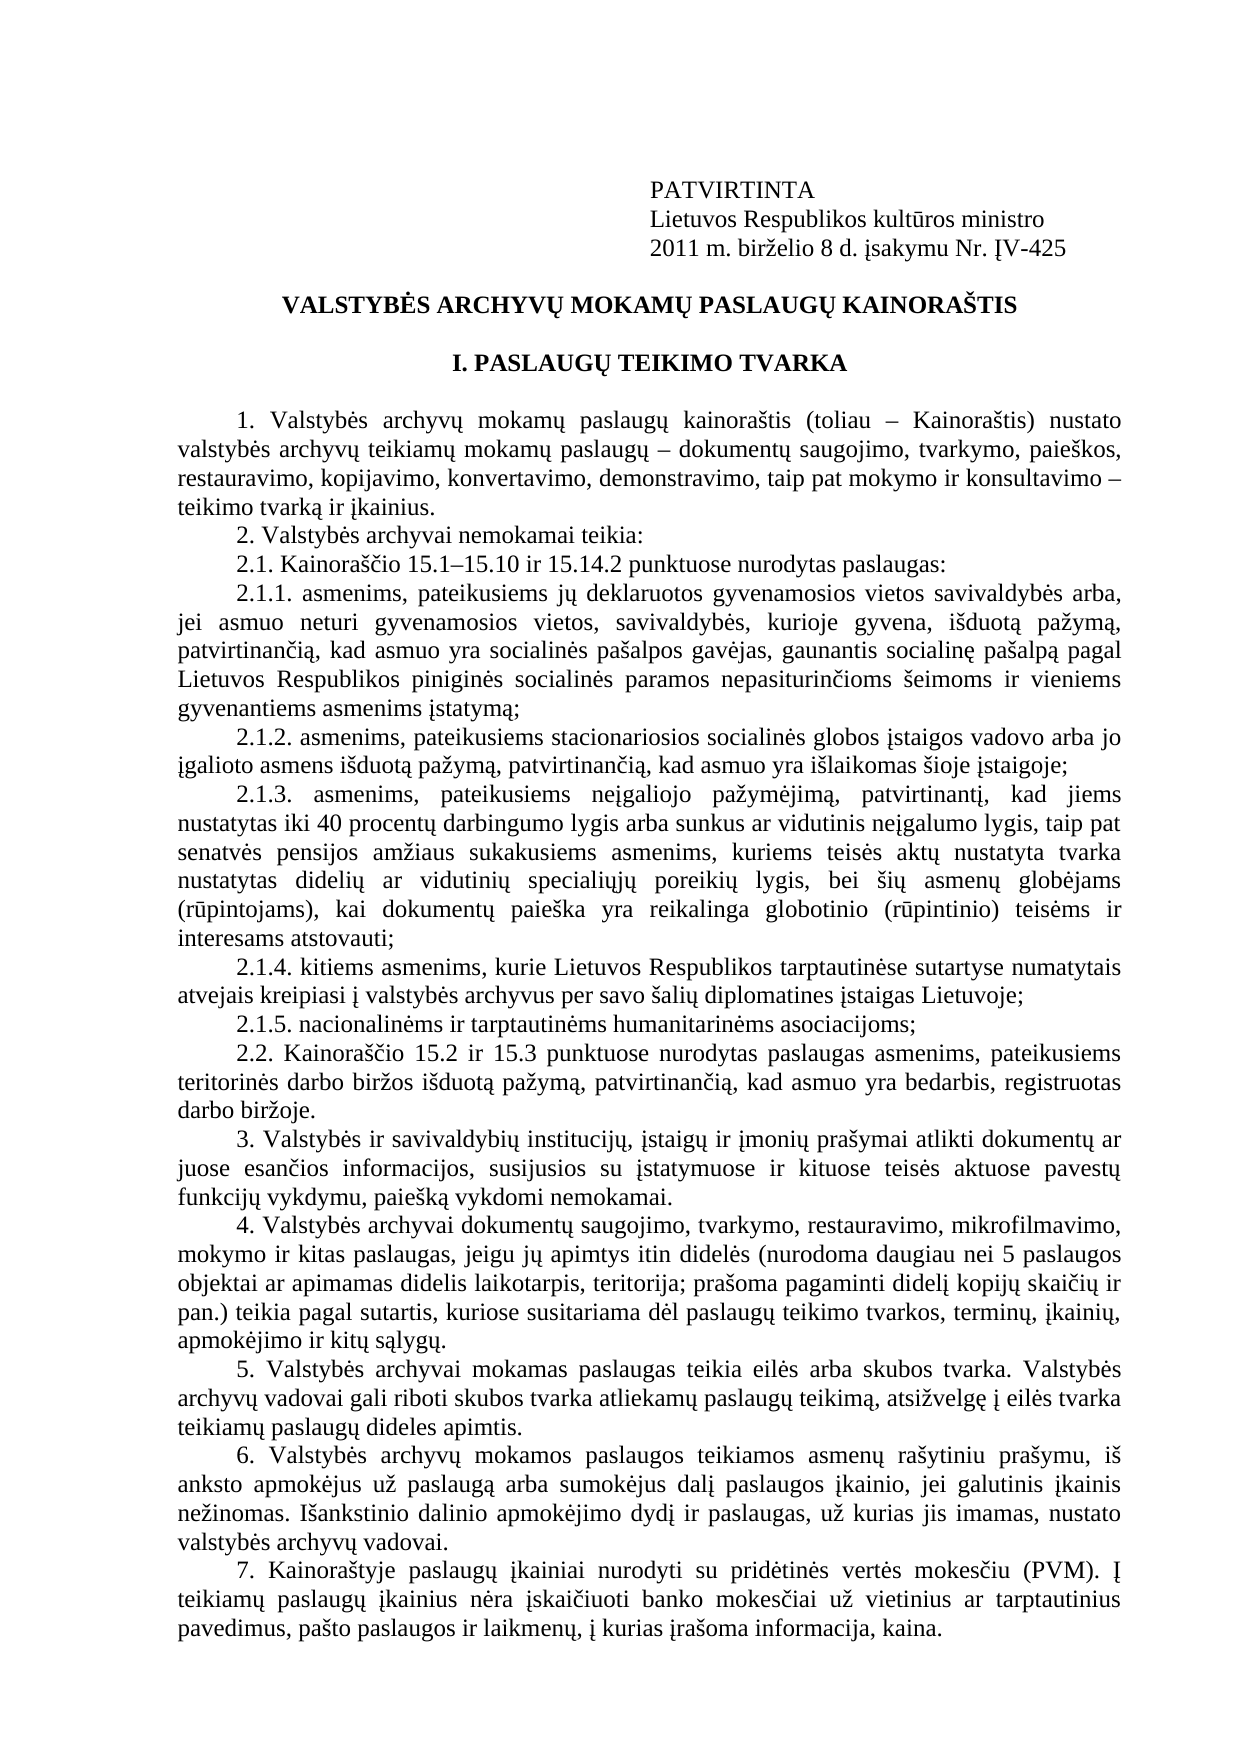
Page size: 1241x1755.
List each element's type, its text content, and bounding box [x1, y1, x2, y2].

text 1. Valstybės archyvų mokamų paslaugų kainoraštis (toliau – Kainoraštis) nustato valstybės archyvų teikiamų mokamų paslaugų – dokumentų saugojimo, tvarkymo, paieškos, restauravimo, kopijavimo, konvertavimo, demonstravimo, taip pat mokymo ir konsultavimo – teikimo tvarką ir įkainius. [177, 406, 1122, 521]
text 2.2. Kainoraščio 15.2 ir 15.3 punktuose nurodytas paslaugas asmenims, pateikusiems teritorinės darbo biržos išduotą pažymą, patvirtinančią, kad asmuo yra bedarbis, registruotas darbo biržoje. [177, 1038, 1122, 1124]
text I. PASLAUGŲ TEIKIMO TVARKA [177, 348, 1122, 377]
text Lietuvos Respublikos kultūros ministro [649, 204, 1122, 233]
text 6. Valstybės archyvų mokamos paslaugos teikiamos asmenų rašytiniu prašymu, iš anksto apmokėjus už paslaugą arba sumokėjus dalį paslaugos įkainio, jei galutinis įkainis nežinomas. Išankstinio dalinio apmokėjimo dydį ir paslaugas, už kurias jis imamas, nustato valstybės archyvų vadovai. [177, 1441, 1122, 1556]
text 5. Valstybės archyvai mokamas paslaugas teikia eilės arba skubos tvarka. Valstybės archyvų vadovai gali riboti skubos tvarka atliekamų paslaugų teikimą, atsižvelgę į eilės tvarka teikiamų paslaugų dideles apimtis. [177, 1354, 1122, 1441]
text 2.1.5. nacionalinėms ir tarptautinėms humanitarinėms asociacijoms; [177, 1009, 1122, 1038]
text PATVIRTINTA [650, 176, 1122, 204]
text 2.1.2. asmenims, pateikusiems stacionariosios socialinės globos įstaigos vadovo arba jo įgalioto asmens išduotą pažymą, patvirtinančią, kad asmuo yra išlaikomas šioje įstaigoje; [177, 722, 1122, 779]
text 7. Kainoraštyje paslaugų įkainiai nurodyti su pridėtinės vertės mokesčiu (PVM). Į teikiamų paslaugų įkainius nėra įskaičiuoti banko mokesčiai už vietinius ar tarptautinius pavedimus, pašto paslaugos ir laikmenų, į kurias įrašoma informacija, kaina. [177, 1556, 1122, 1642]
text 2.1.1. asmenims, pateikusiems jų deklaruotos gyvenamosios vietos savivaldybės arba, jei asmuo neturi gyvenamosios vietos, savivaldybės, kurioje gyvena, išduotą pažymą, patvirtinančią, kad asmuo yra socialinės pašalpos gavėjas, gaunantis socialinę pašalpą pagal Lietuvos Respublikos piniginės socialinės paramos nepasiturinčioms šeimoms ir vieniems gyvenantiems asmenims įstatymą; [177, 578, 1122, 722]
text 4. Valstybės archyvai dokumentų saugojimo, tvarkymo, restauravimo, mikrofilmavimo, mokymo ir kitas paslaugas, jeigu jų apimtys itin didelės (nurodoma daugiau nei 5 paslaugos objektai ar apimamas didelis laikotarpis, teritorija; prašoma pagaminti didelį kopijų skaičių ir pan.) teikia pagal sutartis, kuriose susitariama dėl paslaugų teikimo tvarkos, terminų, įkainių, apmokėjimo ir kitų sąlygų. [177, 1211, 1122, 1354]
text 3. Valstybės ir savivaldybių institucijų, įstaigų ir įmonių prašymai atlikti dokumentų ar juose esančios informacijos, susijusios su įstatymuose ir kituose teisės aktuose pavestų funkcijų vykdymu, paiešką vykdomi nemokamai. [177, 1124, 1122, 1211]
text 2.1.3. asmenims, pateikusiems neįgaliojo pažymėjimą, patvirtinantį, kad jiems nustatytas iki 40 procentų darbingumo lygis arba sunkus ar vidutinis neįgalumo lygis, taip pat senatvės pensijos amžiaus sukakusiems asmenims, kuriems teisės aktų nustatyta tvarka nustatytas didelių ar vidutinių specialiųjų poreikių lygis, bei šių asmenų globėjams (rūpintojams), kai dokumentų paieška yra reikalinga globotinio (rūpintinio) teisėms ir interesams atstovauti; [177, 779, 1122, 952]
text 2011 m. birželio 8 d. įsakymu Nr. ĮV-425 [649, 233, 1122, 262]
text 2.1.4. kitiems asmenims, kurie Lietuvos Respublikos tarptautinėse sutartyse numatytais atvejais kreipiasi į valstybės archyvus per savo šalių diplomatines įstaigas Lietuvoje; [177, 952, 1122, 1009]
text 2. Valstybės archyvai nemokamai teikia: [177, 521, 1122, 549]
text 2.1. Kainoraščio 15.1–15.10 ir 15.14.2 punktuose nurodytas paslaugas: [177, 549, 1122, 578]
text VALSTYBĖS ARCHYVŲ MOKAMŲ PASLAUGŲ KAINORAŠTIS [177, 291, 1122, 319]
